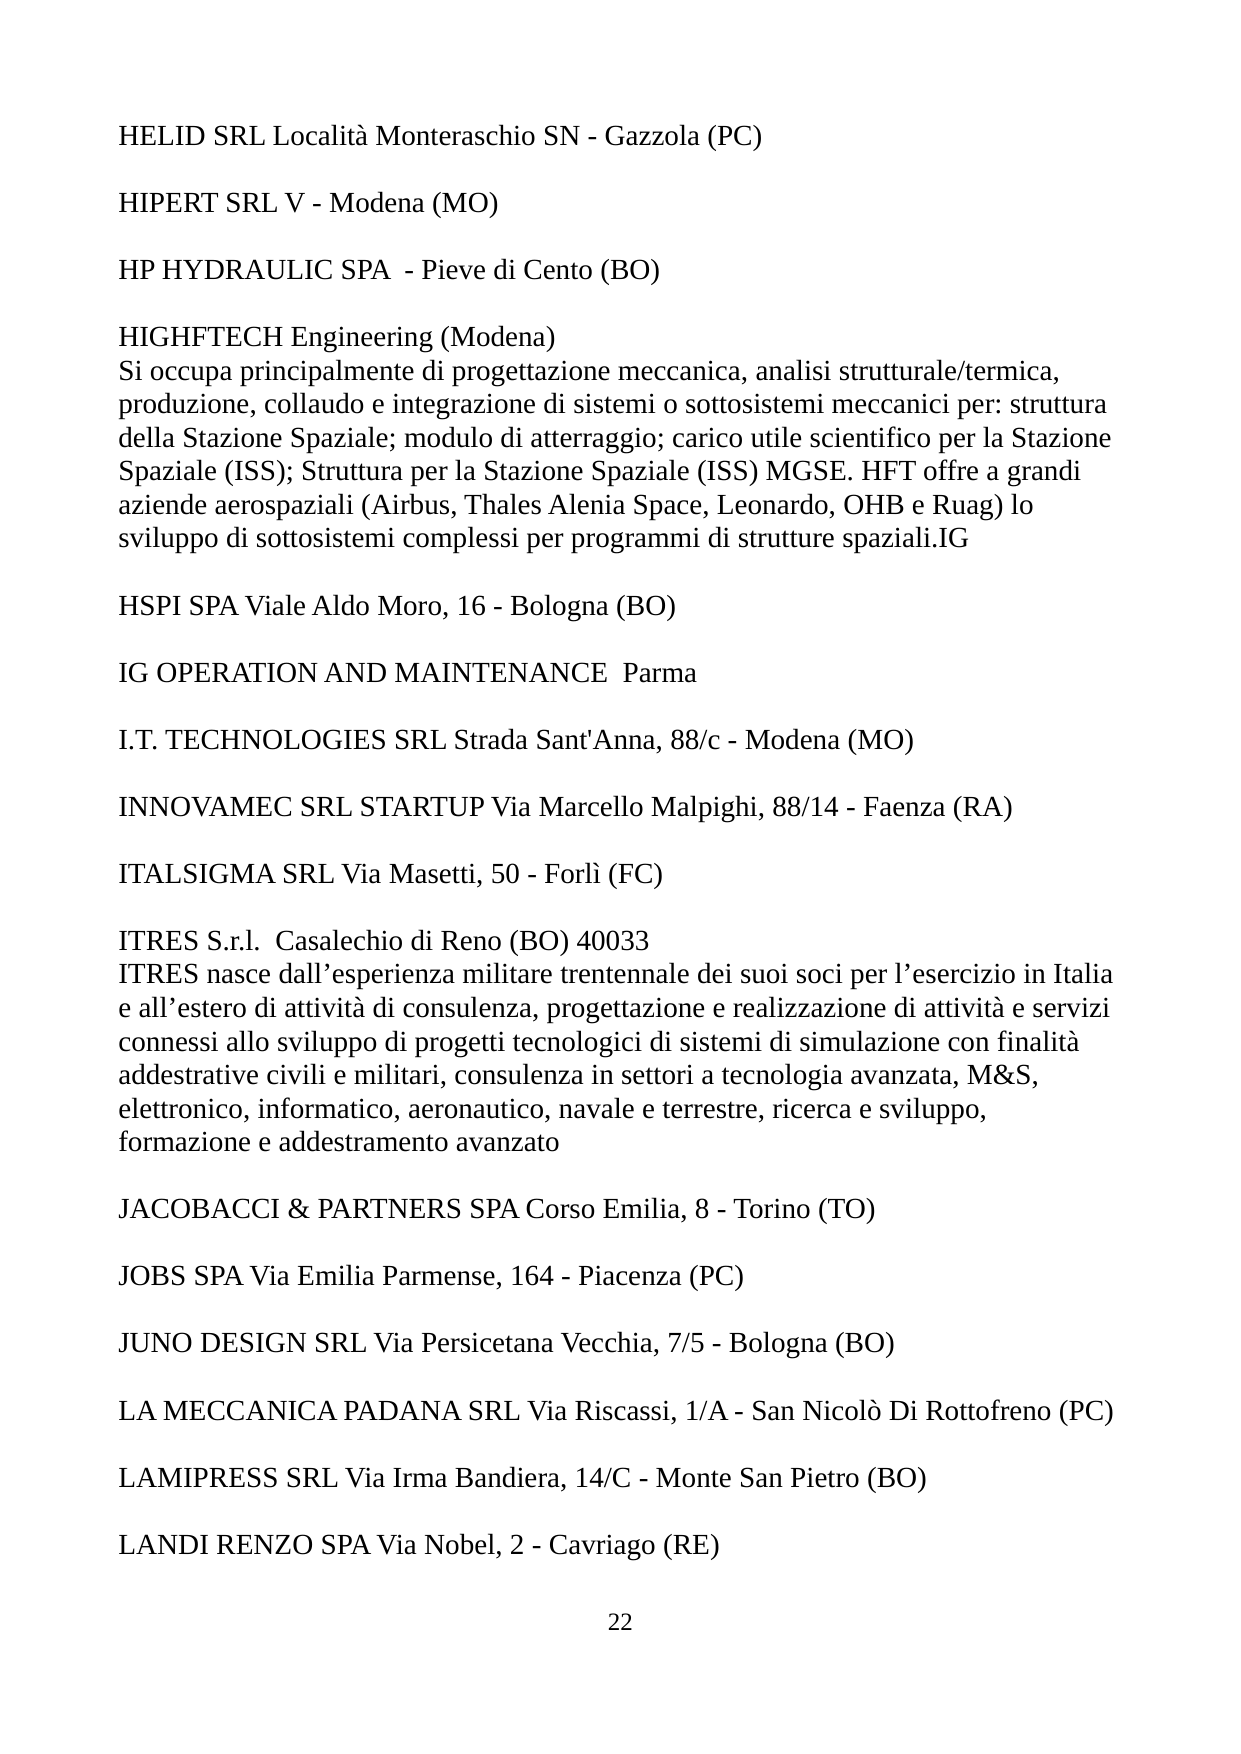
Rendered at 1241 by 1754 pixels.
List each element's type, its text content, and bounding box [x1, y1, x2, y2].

text HP HYDRAULIC SPA - Pieve di Cento (BO) [118, 252, 1122, 286]
text I.T. TECHNOLOGIES SRL Strada Sant'Anna, 88/c - Modena (MO) [118, 722, 1122, 755]
text JACOBACCI & PARTNERS SPA Corso Emilia, 8 - Torino (TO) [118, 1191, 1122, 1225]
text HSPI SPA Viale Aldo Moro, 16 - Bologna (BO) [118, 588, 1122, 621]
text LA MECCANICA PADANA SRL Via Riscassi, 1/A - San Nicolò Di Rottofreno (PC) [118, 1393, 1122, 1426]
text INNOVAMEC SRL STARTUP Via Marcello Malpighi, 88/14 - Faenza (RA) [118, 789, 1122, 822]
text HELID SRL Località Monteraschio SN - Gazzola (PC) [118, 118, 1122, 152]
text ITRES nasce dall’esperienza militare trentennale dei suoi soci per l’esercizio in Italia e all’estero di attività di consulenza, progettazione e realizzazione di attività e servizi connessi allo sviluppo di progetti tecnologici di sistemi di simulazione con finalità addestrative civili e militari, consulenza in settori a tecnologia avanzata, M&S, elettronico, informatico, aeronautico, navale e terrestre, ricerca e sviluppo, formazione e addestramento avanzato [118, 957, 1122, 1158]
text IG OPERATION AND MAINTENANCE Parma [118, 655, 1122, 688]
text LANDI RENZO SPA Via Nobel, 2 - Cavriago (RE) [118, 1527, 1122, 1560]
text HIGHFTECH Engineering (Modena) [118, 319, 1122, 353]
text Si occupa principalmente di progettazione meccanica, analisi strutturale/termica, produzione, collaudo e integrazione di sistemi o sottosistemi meccanici per: struttura della Stazione Spaziale; modulo di atterraggio; carico utile scientifico per la Stazione Spaziale (ISS); Struttura per la Stazione Spaziale (ISS) MGSE. HFT offre a grandi aziende aerospaziali (Airbus, Thales Alenia Space, Leonardo, OHB e Ruag) lo sviluppo di sottosistemi complessi per programmi di strutture spaziali.IG [118, 353, 1122, 554]
text JUNO DESIGN SRL Via Persicetana Vecchia, 7/5 - Bologna (BO) [118, 1326, 1122, 1359]
text LAMIPRESS SRL Via Irma Bandiera, 14/C - Monte San Pietro (BO) [118, 1460, 1122, 1493]
text ITRES S.r.l. Casalechio di Reno (BO) 40033 [118, 923, 1122, 957]
text JOBS SPA Via Emilia Parmense, 164 - Piacenza (PC) [118, 1258, 1122, 1292]
text HIPERT SRL V - Modena (MO) [118, 185, 1122, 219]
text ITALSIGMA SRL Via Masetti, 50 - Forlì (FC) [118, 856, 1122, 889]
